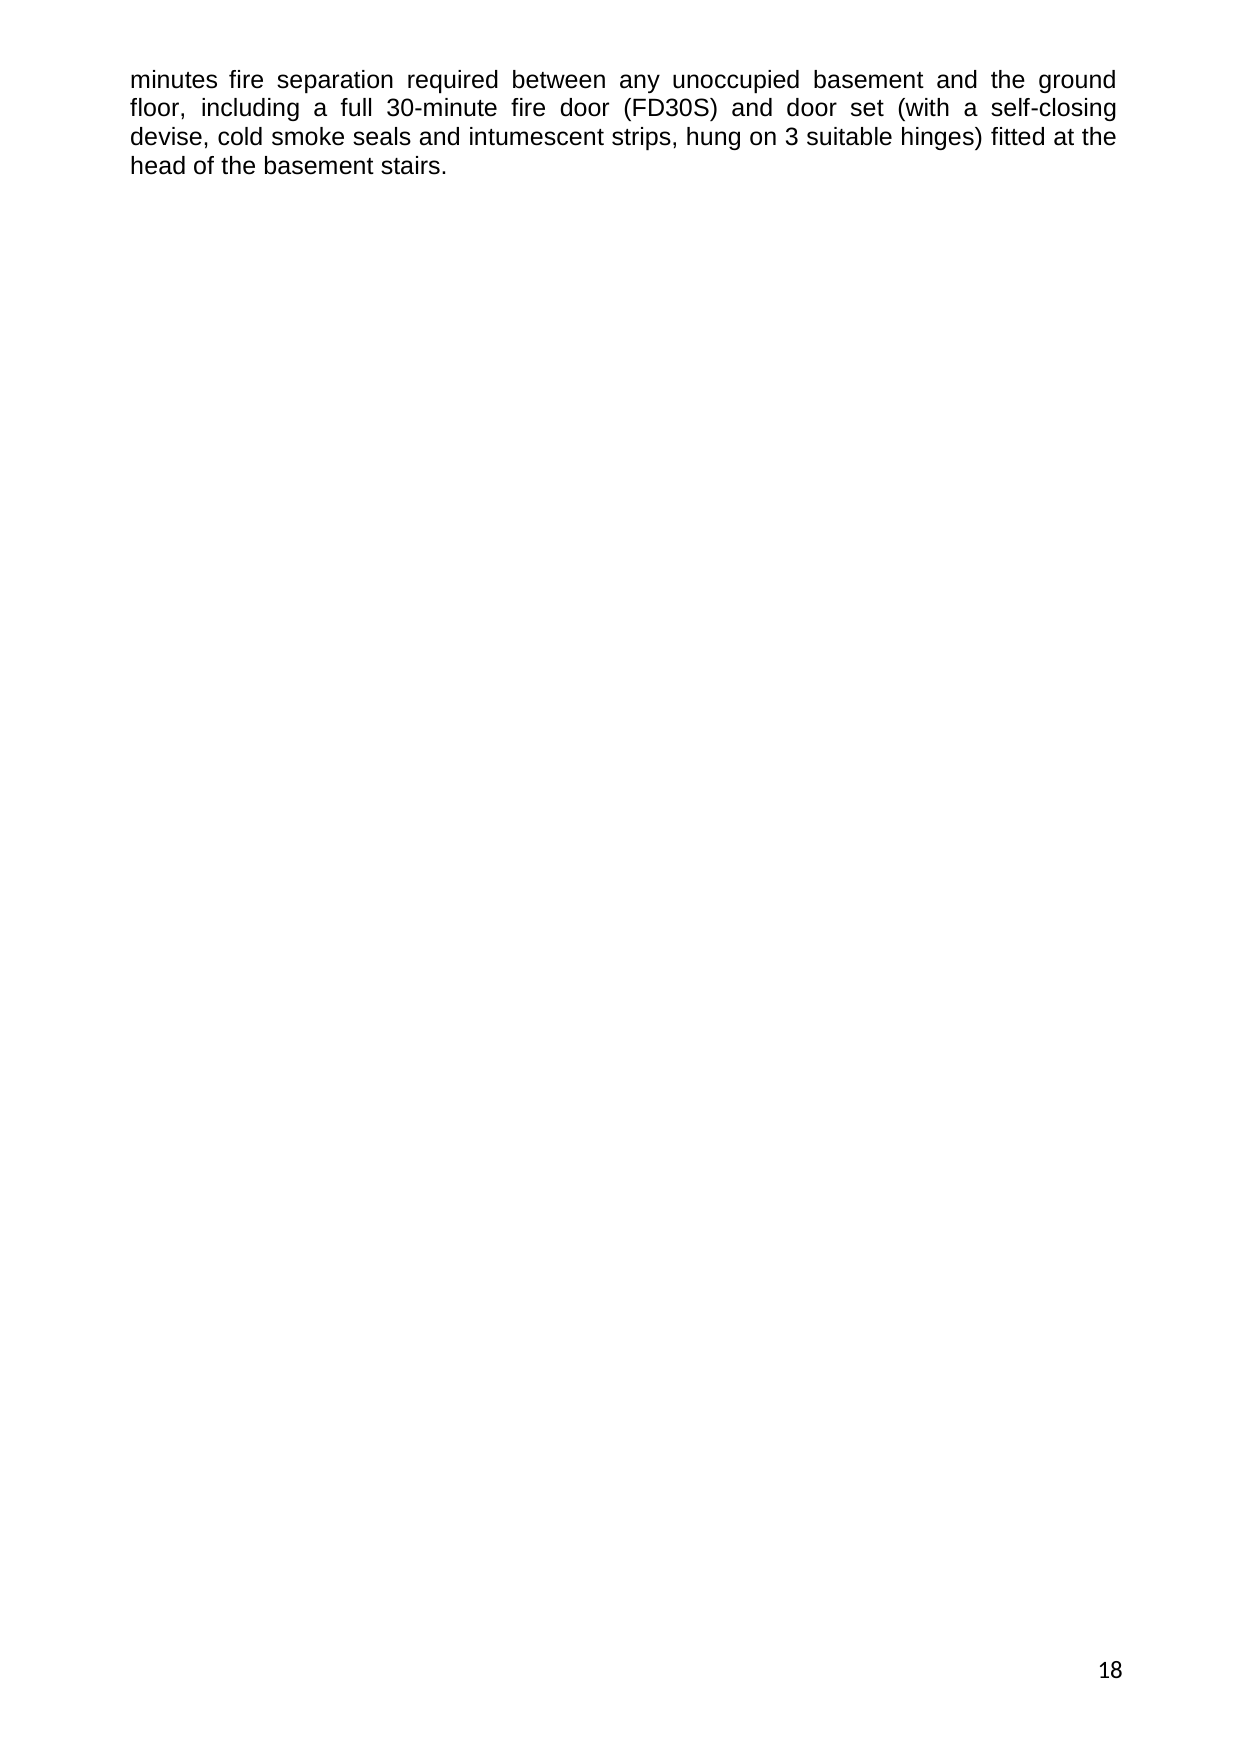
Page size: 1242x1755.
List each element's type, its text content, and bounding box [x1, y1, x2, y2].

text minutes fire separation required between any unoccupied basement and the ground floor, including a full 30-minute fire door (FD30S) and door set (with a self-closing devise, cold smoke seals and intumescent strips, hung on 3 suitable hinges) fitted at the head of the basement stairs. [130, 64, 1117, 179]
